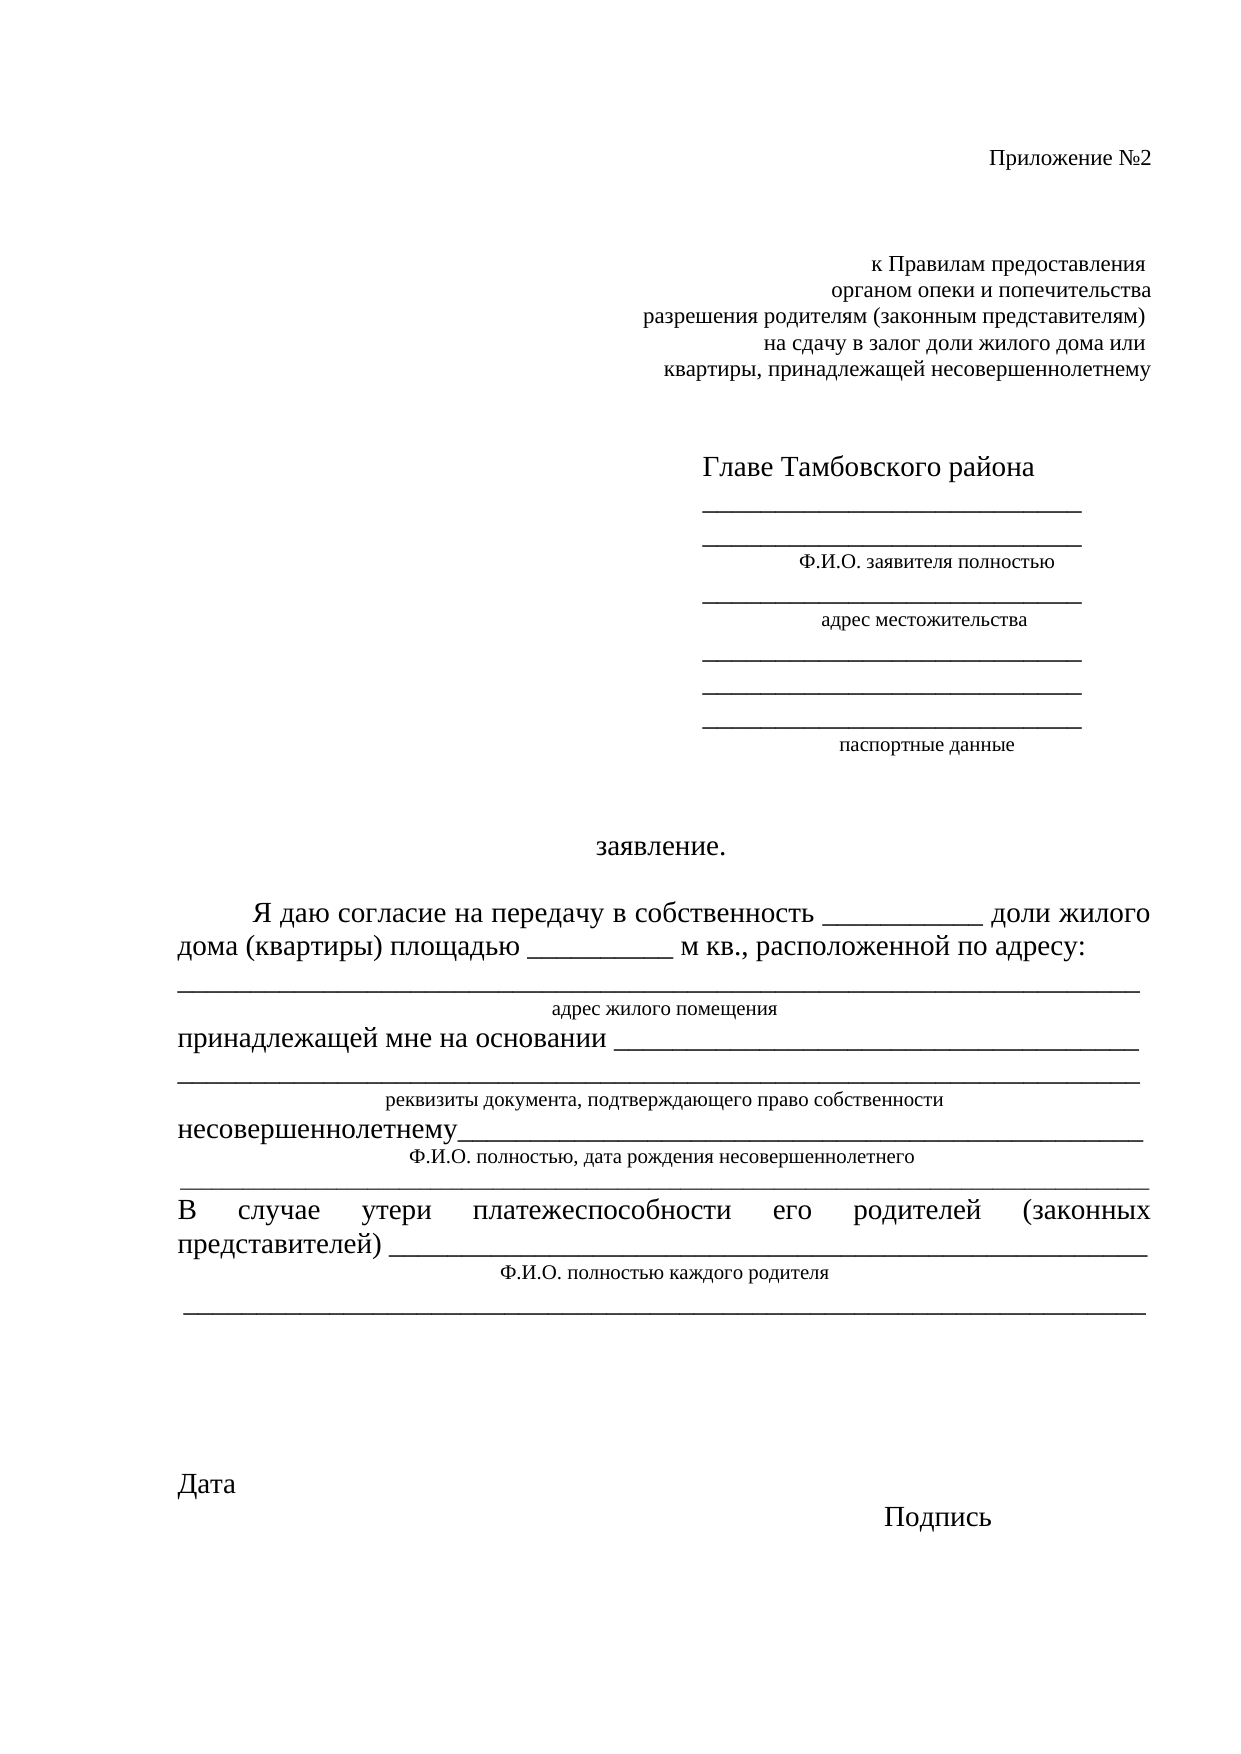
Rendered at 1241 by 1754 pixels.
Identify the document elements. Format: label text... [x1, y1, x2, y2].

text заявление. [177, 828, 1152, 861]
text Приложение №2 [177, 144, 1152, 171]
text разрешения родителям (законным представителям) [177, 303, 1152, 329]
text к Правилам предоставления [177, 250, 1152, 276]
text на сдачу в залог доли жилого дома или [177, 329, 1152, 355]
text __________________________ [702, 482, 1152, 516]
text __________________________ [702, 698, 1152, 732]
text __________________________ [702, 573, 1152, 607]
text Ф.И.О. заявителя полностью [702, 549, 1152, 573]
text адрес жилого помещения [177, 996, 1152, 1020]
text Главе Тамбовского района [702, 449, 1152, 482]
text В случае утери платежеспособности его родителей (законных представителей) ____________________________________________________ [177, 1192, 1152, 1259]
text Я даю согласие на передачу в собственность ___________ доли жилого дома (квартиры) площадью __________ м кв., расположенной по адресу: [177, 895, 1152, 962]
text __________________________ [702, 516, 1152, 549]
text адрес местожительства [702, 607, 1152, 631]
text несовершеннолетнему_______________________________________________ [177, 1111, 1152, 1144]
text __________________________________________________________________ [177, 962, 1152, 996]
text органом опеки и попечительства [177, 276, 1152, 303]
text __________________________ [702, 664, 1152, 698]
text реквизиты документа, подтверждающего право собственности [177, 1087, 1152, 1111]
text паспортные данные [702, 732, 1152, 756]
text __________________________________________________________________ [177, 1284, 1152, 1317]
text __________________________ [702, 631, 1152, 664]
text Подпись [177, 1499, 1152, 1533]
text __________________________________________________________________ [177, 1053, 1152, 1087]
text Дата [177, 1466, 1152, 1499]
text принадлежащей мне на основании ____________________________________ [177, 1020, 1152, 1053]
text _____________________________________________________________________________________________ [177, 1168, 1152, 1192]
text Ф.И.О. полностью, дата рождения несовершеннолетнего [177, 1144, 1152, 1168]
text Ф.И.О. полностью каждого родителя [177, 1259, 1152, 1284]
text квартиры, принадлежащей несовершеннолетнему [177, 355, 1152, 382]
